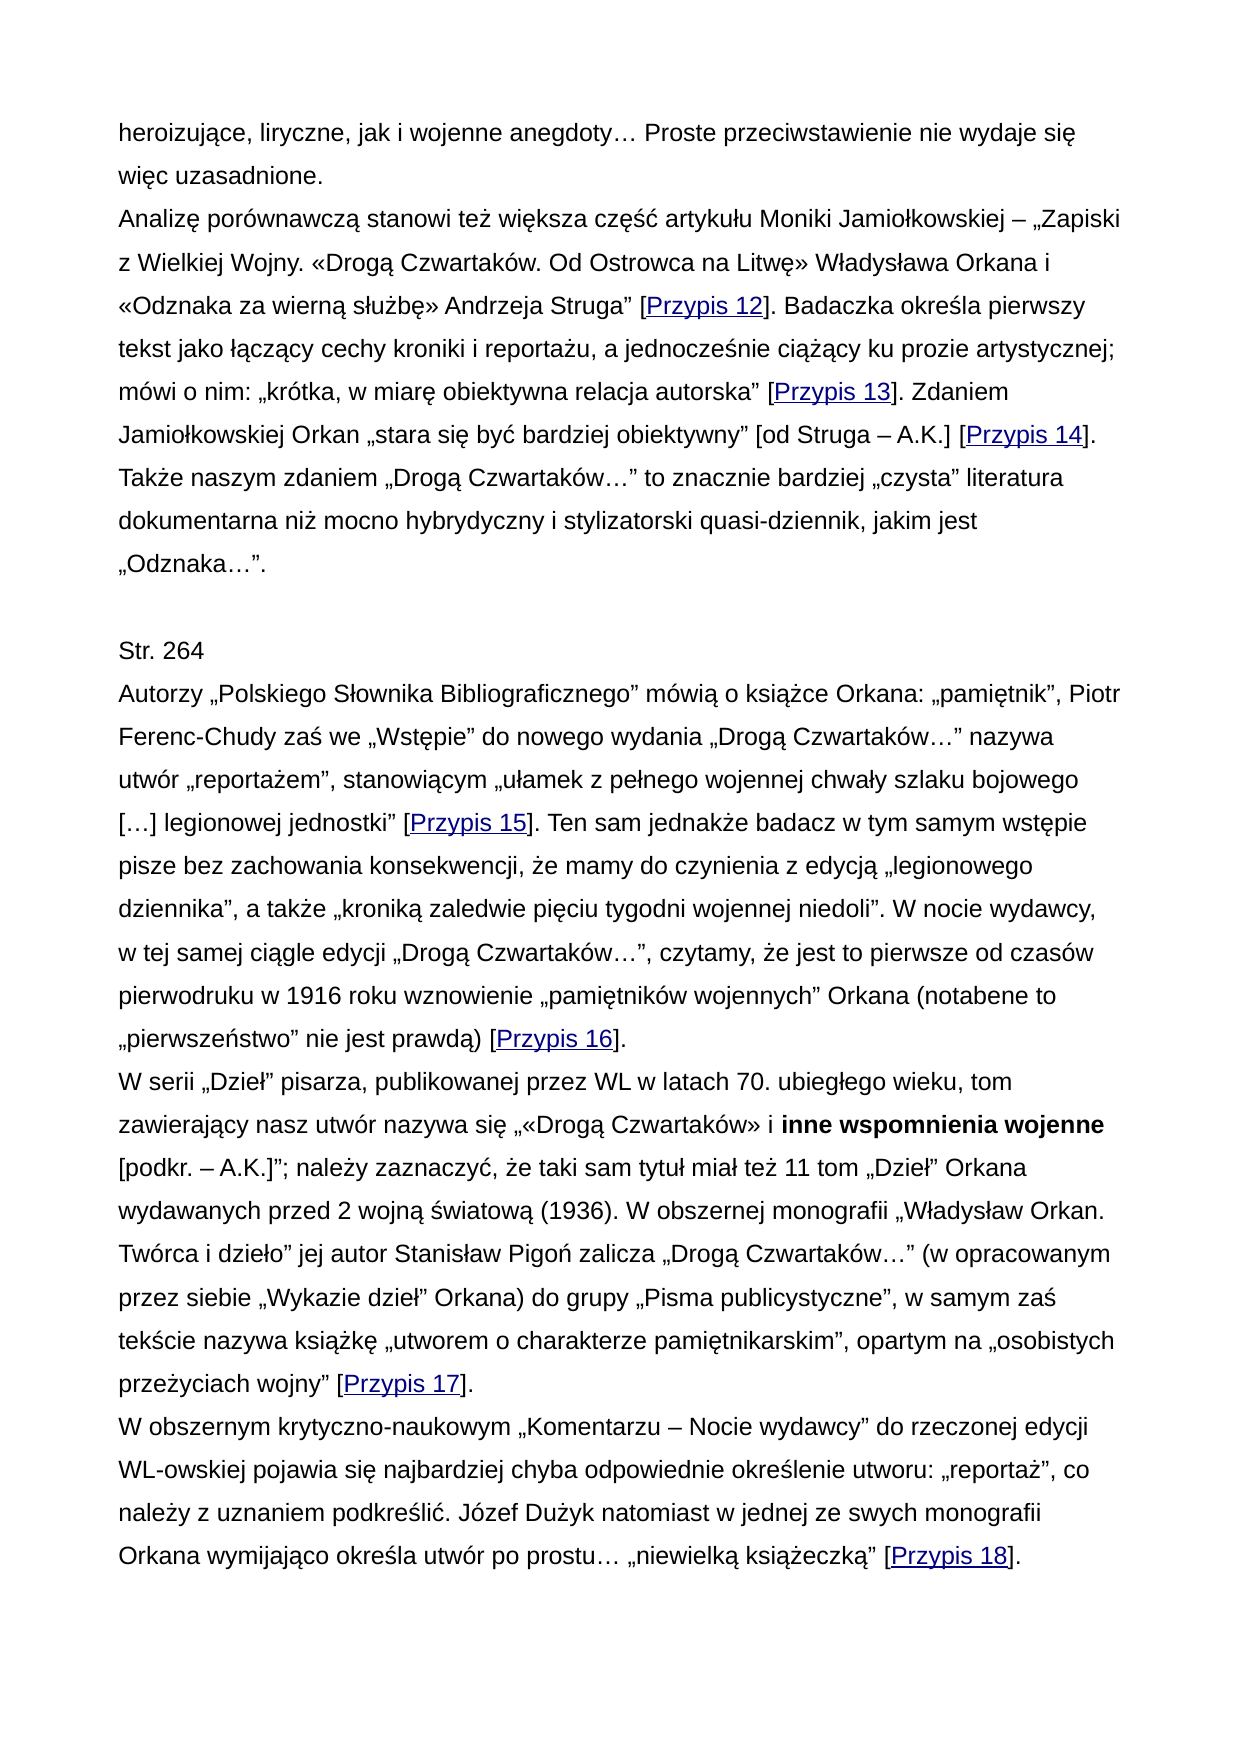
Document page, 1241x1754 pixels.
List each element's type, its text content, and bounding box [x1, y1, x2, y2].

text Autorzy „Polskiego Słownika Bibliograficznego” mówią o książce Orkana: „pamiętnik”, Piotr Ferenc-Chudy zaś we „Wstępie” do nowego wydania „Drogą Czwartaków…” nazywa utwór „reportażem”, stanowiącym „ułamek z pełnego wojennej chwały szlaku bojowego […] legionowej jednostki” [Przypis 15]. Ten sam jednakże badacz w tym samym wstępie pisze bez zachowania konsekwencji, że mamy do czynienia z edycją „legionowego dziennika”, a także „kroniką zaledwie pięciu tygodni wojennej niedoli”. W nocie wydawcy, w tej samej ciągle edycji „Drogą Czwartaków…”, czytamy, że jest to pierwsze od czasów pierwodruku w 1916 roku wznowienie „pamiętników wojennych” Orkana (notabene to „pierwszeństwo” nie jest prawdą) [Przypis 16]. [118, 679, 1122, 1052]
text heroizujące, liryczne, jak i wojenne anegdoty… Proste przeciwstawienie nie wydaje się więc uzasadnione. [118, 118, 1122, 190]
text W obszernym krytyczno-naukowym „Komentarzu – Nocie wydawcy” do rzeczonej edycji WL-owskiej pojawia się najbardziej chyba odpowiednie określenie utworu: „reportaż”, co należy z uznaniem podkreślić. Józef Dużyk natomiast w jednej ze swych monografii Orkana wymijająco określa utwór po prostu… „niewielką książeczką” [Przypis 18]. [118, 1412, 1122, 1570]
text Analizę porównawczą stanowi też większa część artykułu Moniki Jamiołkowskiej – „Zapiski z Wielkiej Wojny. «Drogą Czwartaków. Od Ostrowca na Litwę» Władysława Orkana i «Odznaka za wierną służbę» Andrzeja Struga” [Przypis 12]. Badaczka określa pierwszy tekst jako łączący cechy kroniki i reportażu, a jednocześnie ciążący ku prozie artystycznej; mówi o nim: „krótka, w miarę obiektywna relacja autorska” [Przypis 13]. Zdaniem Jamiołkowskiej Orkan „stara się być bardziej obiektywny” [od Struga – A.K.] [Przypis 14]. Także naszym zdaniem „Drogą Czwartaków…” to znacznie bardziej „czysta” literatura dokumentarna niż mocno hybrydyczny i stylizatorski quasi-dziennik, jakim jest „Odznaka…”. [118, 204, 1122, 578]
text Str. 264 [118, 636, 1122, 664]
text W serii „Dzieł” pisarza, publikowanej przez WL w latach 70. ubiegłego wieku, tom zawierający nasz utwór nazywa się „«Drogą Czwartaków» i inne wspomnienia wojenne [podkr. – A.K.]”; należy zaznaczyć, że taki sam tytuł miał też 11 tom „Dzieł” Orkana wydawanych przed 2 wojną światową (1936). W obszernej monografii „Władysław Orkan. Twórca i dzieło” jej autor Stanisław Pigoń zalicza „Drogą Czwartaków…” (w opracowanym przez siebie „Wykazie dzieł” Orkana) do grupy „Pisma publicystyczne”, w samym zaś tekście nazywa książkę „utworem o charakterze pamiętnikarskim”, opartym na „osobistych przeżyciach wojny” [Przypis 17]. [118, 1067, 1122, 1397]
